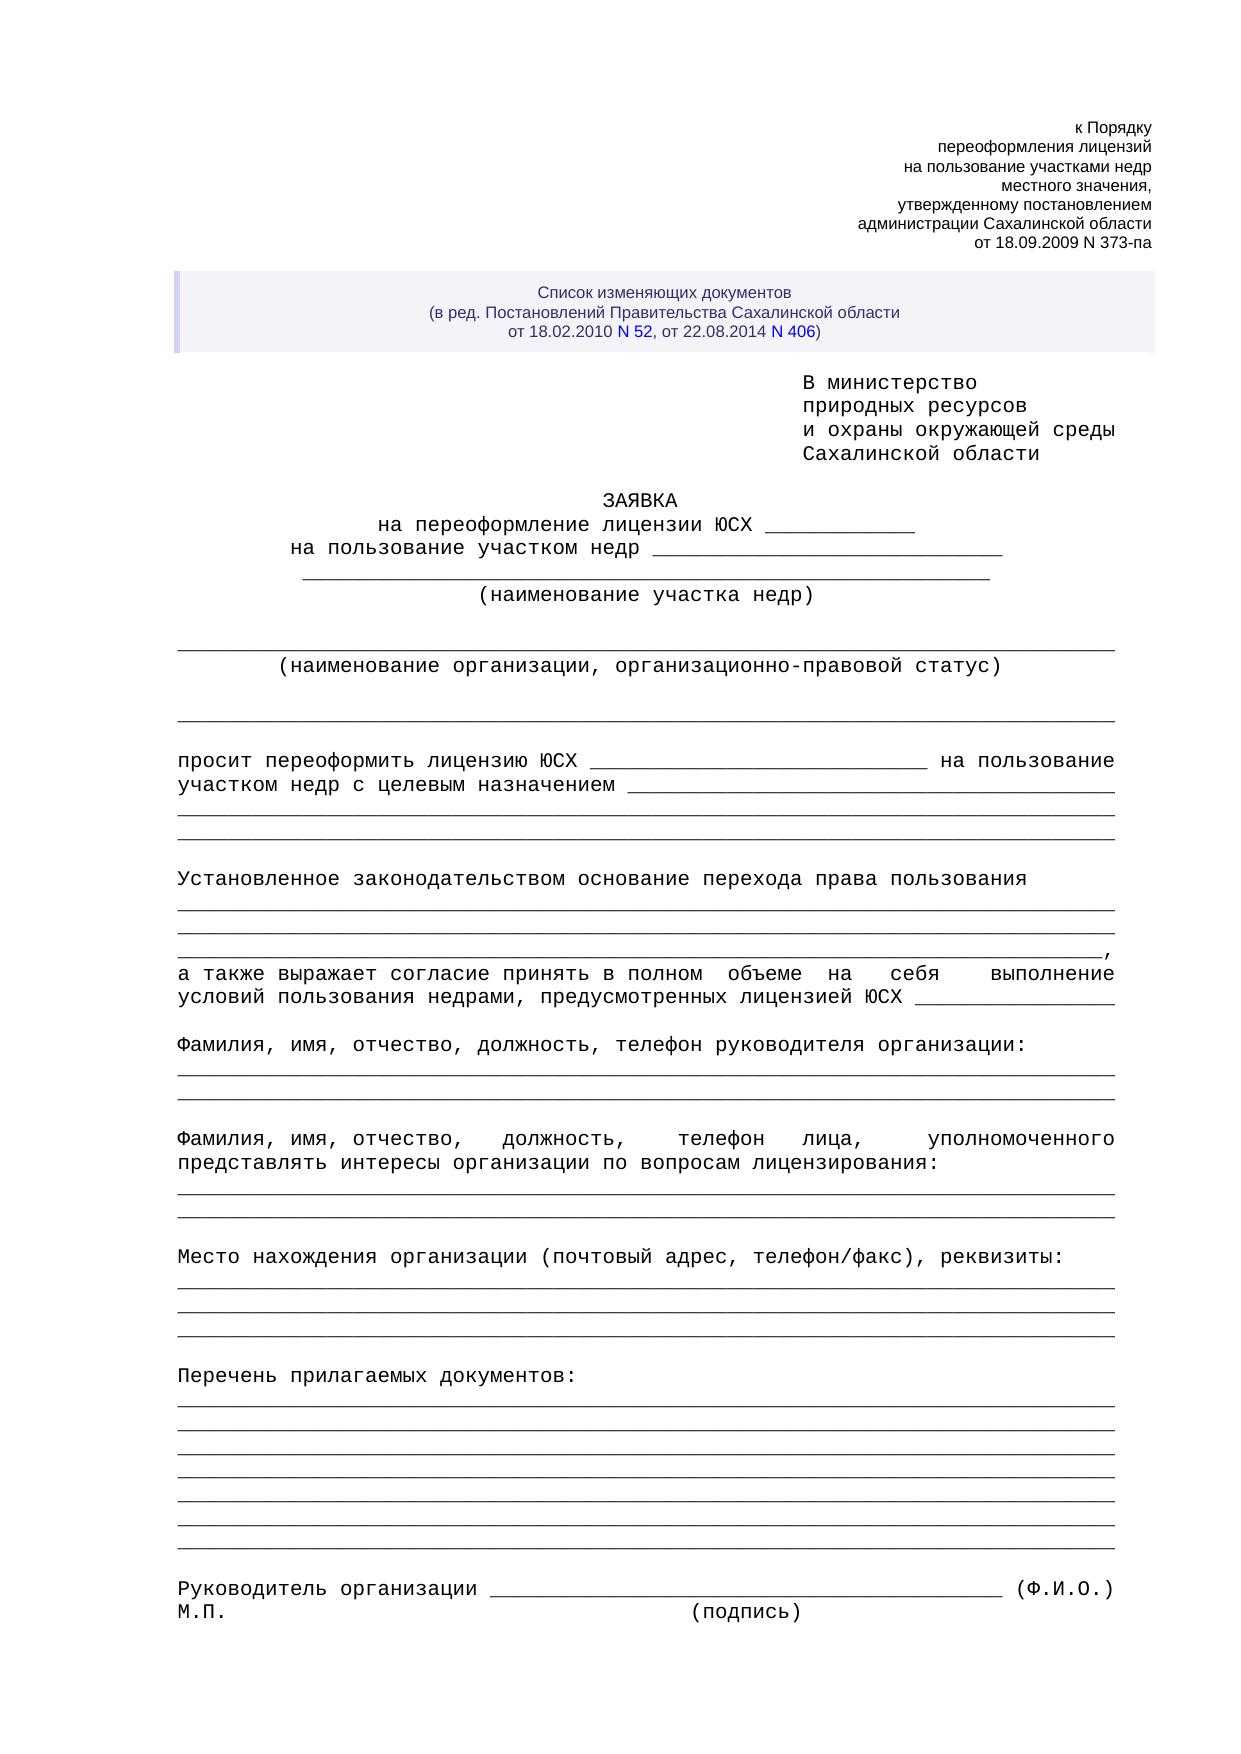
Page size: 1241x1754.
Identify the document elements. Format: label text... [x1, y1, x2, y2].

text ___________________________________________________________________________ [177, 821, 1152, 844]
text ___________________________________________________________________________ [177, 1081, 1152, 1105]
text представлять интересы организации по вопросам лицензирования: [177, 1152, 1152, 1176]
text М.П. (подпись) [177, 1601, 1152, 1625]
text Фамилия, имя, отчество, должность, телефон лица, уполномоченного [177, 1128, 1152, 1152]
text ___________________________________________________________________________ [177, 703, 1152, 726]
text ___________________________________________________________________________ [177, 1412, 1152, 1436]
text местного значения, [177, 176, 1152, 195]
text к Порядку [177, 118, 1152, 137]
text (наименование участка недр) [177, 584, 1152, 608]
text ЗАЯВКА [177, 490, 1152, 513]
text ___________________________________________________________________________ [177, 1436, 1152, 1459]
text ___________________________________________________________________________ [177, 1270, 1152, 1294]
text ___________________________________________________________________________ [177, 632, 1152, 655]
text от 18.09.2009 N 373-па [177, 233, 1152, 252]
text администрации Сахалинской области [177, 214, 1152, 233]
text Фамилия, имя, отчество, должность, телефон руководителя организации: [177, 1034, 1152, 1057]
text ___________________________________________________________________________ [177, 797, 1152, 821]
text участком недр с целевым назначением _______________________________________ [177, 774, 1152, 797]
text природных ресурсов [177, 395, 1152, 419]
text В министерство [177, 372, 1152, 395]
text ___________________________________________________________________________ [177, 1199, 1152, 1223]
text ___________________________________________________________________________ [177, 1176, 1152, 1199]
text переоформления лицензий [177, 137, 1152, 156]
text _______________________________________________________ [177, 561, 1152, 584]
text ___________________________________________________________________________ [177, 892, 1152, 916]
text ___________________________________________________________________________ [177, 1507, 1152, 1530]
text __________________________________________________________________________, [177, 939, 1152, 963]
text на переоформление лицензии ЮСХ ____________ [177, 513, 1152, 537]
text и охраны окружающей среды [177, 419, 1152, 443]
text ___________________________________________________________________________ [177, 1057, 1152, 1081]
text ___________________________________________________________________________ [177, 1459, 1152, 1483]
text ___________________________________________________________________________ [177, 1388, 1152, 1412]
text ___________________________________________________________________________ [177, 1483, 1152, 1507]
text на пользование участками недр [177, 156, 1152, 176]
text Установленное законодательством основание перехода права пользования [177, 868, 1152, 892]
text (наименование организации, организационно-правовой статус) [177, 655, 1152, 679]
text просит переоформить лицензию ЮСХ ___________________________ на пользование [177, 750, 1152, 774]
text Руководитель организации _________________________________________ (Ф.И.О.) [177, 1578, 1152, 1601]
text ___________________________________________________________________________ [177, 1317, 1152, 1341]
text а также выражает согласие принять в полном объеме на себя выполнение [177, 963, 1152, 986]
text условий пользования недрами, предусмотренных лицензией ЮСХ ________________ [177, 986, 1152, 1010]
text ___________________________________________________________________________ [177, 916, 1152, 939]
text на пользование участком недр ____________________________ [177, 537, 1152, 561]
text ___________________________________________________________________________ [177, 1530, 1152, 1554]
text Сахалинской области [177, 443, 1152, 466]
table_header Список изменяющих документов (в ред. Постановлений Правительства Сахалинской области от 18.02.2010 N 52, от 22.08.2014 N 406) [180, 271, 1149, 352]
text Перечень прилагаемых документов: [177, 1365, 1152, 1388]
text утвержденному постановлением [177, 195, 1152, 214]
text ___________________________________________________________________________ [177, 1294, 1152, 1317]
text Место нахождения организации (почтовый адрес, телефон/факс), реквизиты: [177, 1247, 1152, 1270]
